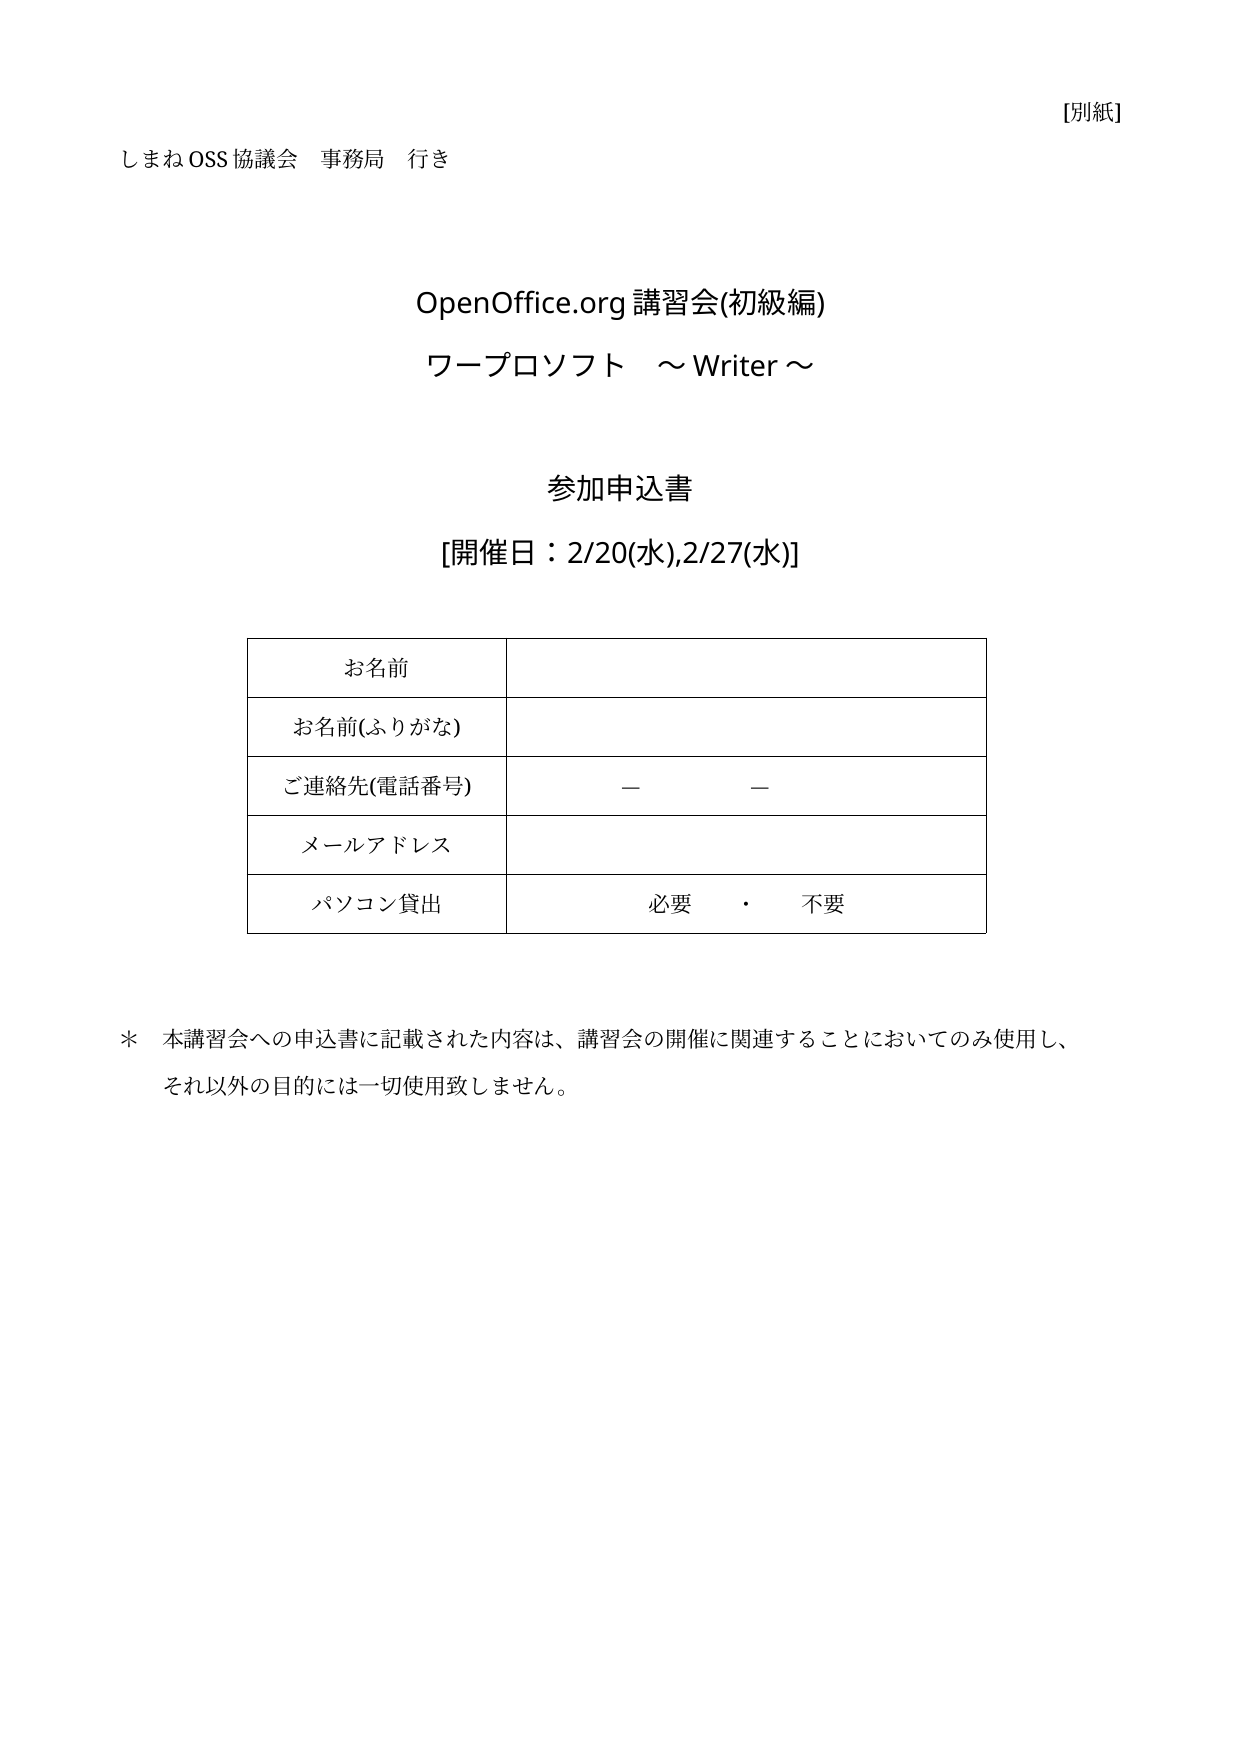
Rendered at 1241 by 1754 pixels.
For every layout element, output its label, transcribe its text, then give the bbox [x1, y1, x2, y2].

text しまねOSS協議会 事務局 行き [118, 143, 1122, 174]
table_cell [507, 698, 986, 756]
table_cell 必要 ・ 不要 [507, 875, 986, 933]
table_cell [507, 816, 986, 874]
table_header お名前 [248, 639, 506, 697]
text それ以外の目的には一切使用致しません。 [118, 1069, 1122, 1101]
text 参加申込書 [118, 466, 1122, 508]
text OpenOffice.org講習会(初級編) [118, 279, 1122, 322]
table_header [507, 639, 986, 697]
text ＊ 本講習会への申込書に記載された内容は、講習会の開催に関連することにおいてのみ使用し、 [118, 1022, 1122, 1054]
text ワープロソフト 〜 Writer 〜 [118, 343, 1122, 385]
table_cell — — [507, 757, 986, 815]
table_cell メールアドレス [248, 816, 506, 874]
table_cell パソコン貸出 [248, 875, 506, 933]
text [別紙] [118, 95, 1122, 127]
table_cell ご連絡先(電話番号) [248, 757, 506, 815]
text [開催日：2/20(水),2/27(水)] [118, 529, 1122, 572]
table_cell お名前(ふりがな) [248, 698, 506, 756]
